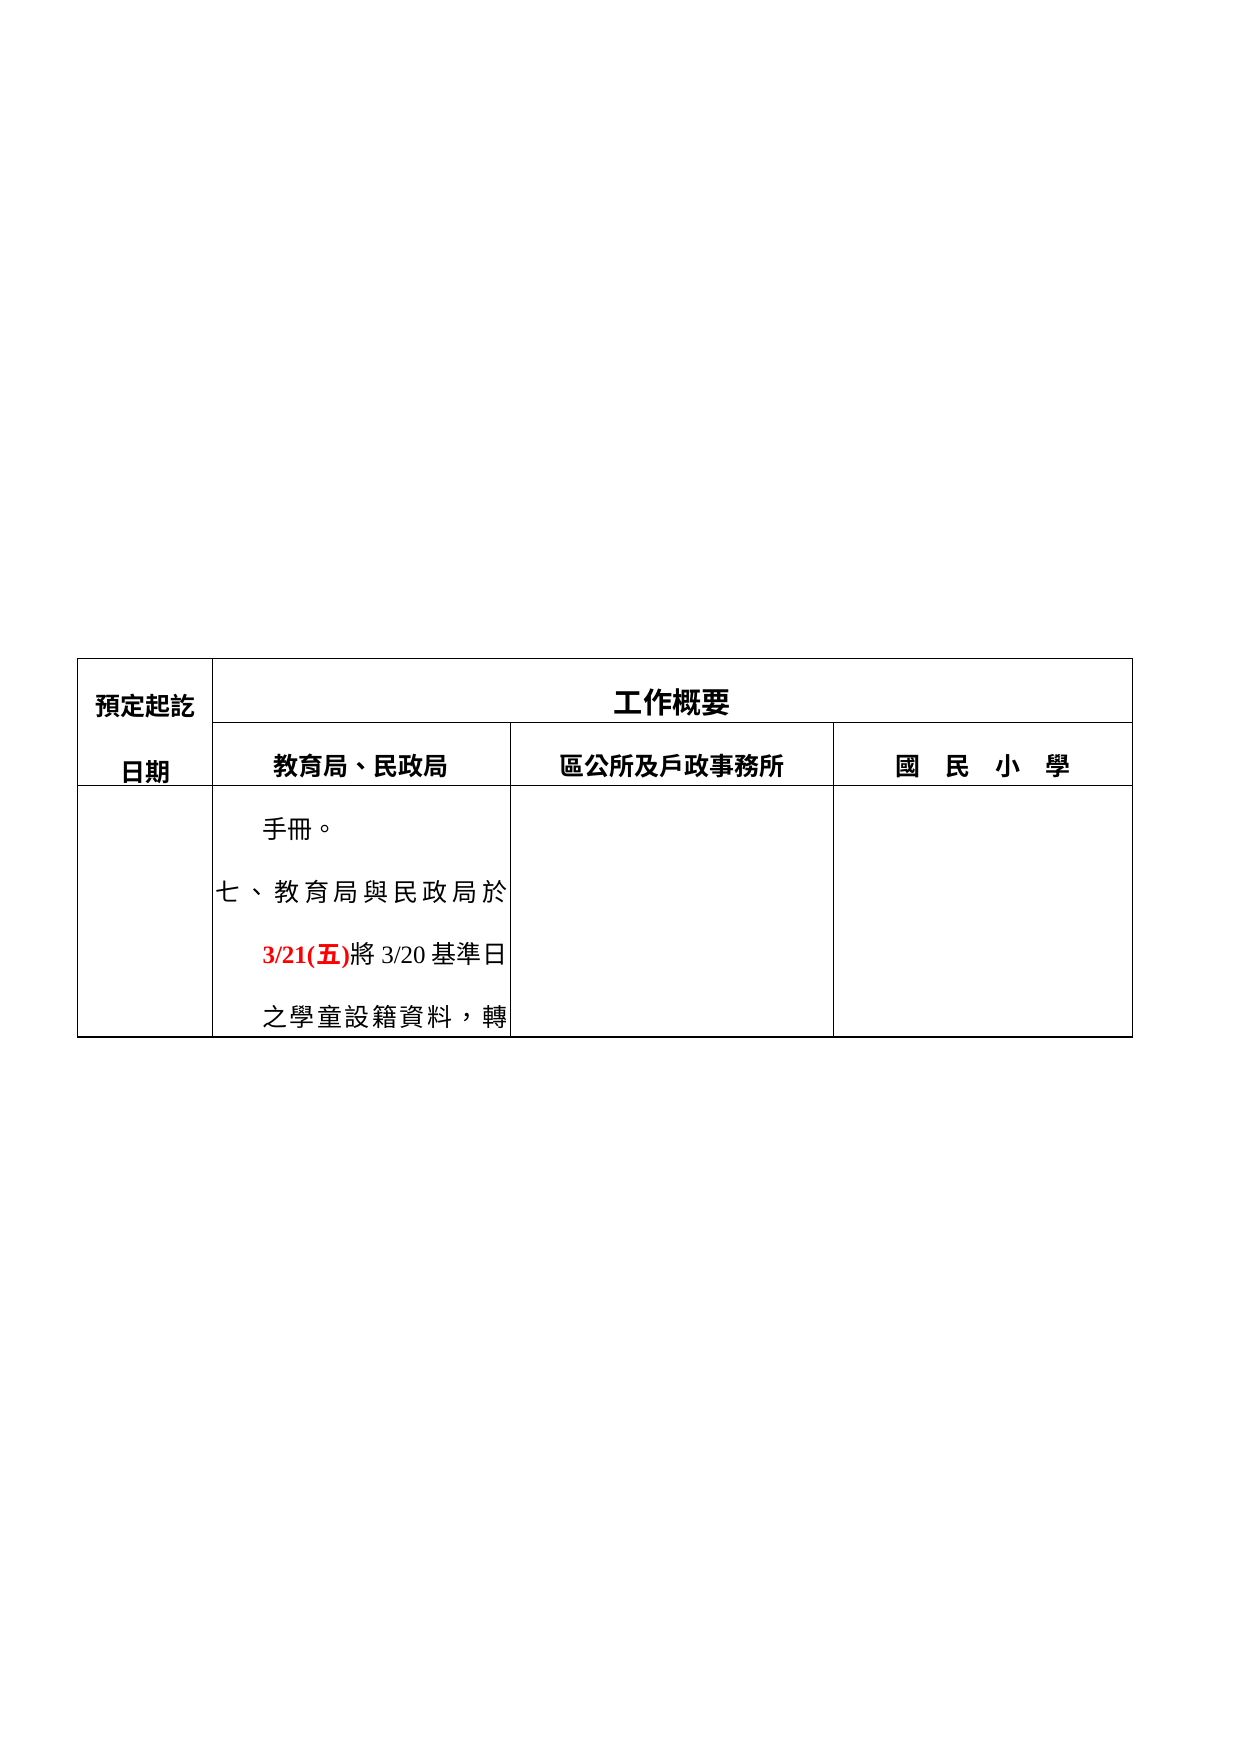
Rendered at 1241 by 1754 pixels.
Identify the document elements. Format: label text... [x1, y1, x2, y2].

table_cell 區公所及戶政事務所 [511, 723, 833, 785]
table_cell 手冊。 七、教育局與民政局於3/21(五)將3/20基準日之學童設籍資料，轉 [213, 786, 510, 1036]
table_cell [511, 786, 833, 1036]
table_cell [834, 786, 1132, 1036]
table_header 預定起訖 日期 [78, 659, 212, 785]
table_cell 教育局、民政局 [213, 723, 510, 785]
table_cell [78, 786, 212, 1036]
table_header 工作概要 [213, 659, 1132, 722]
table_cell 國 民 小 學 [834, 723, 1132, 785]
